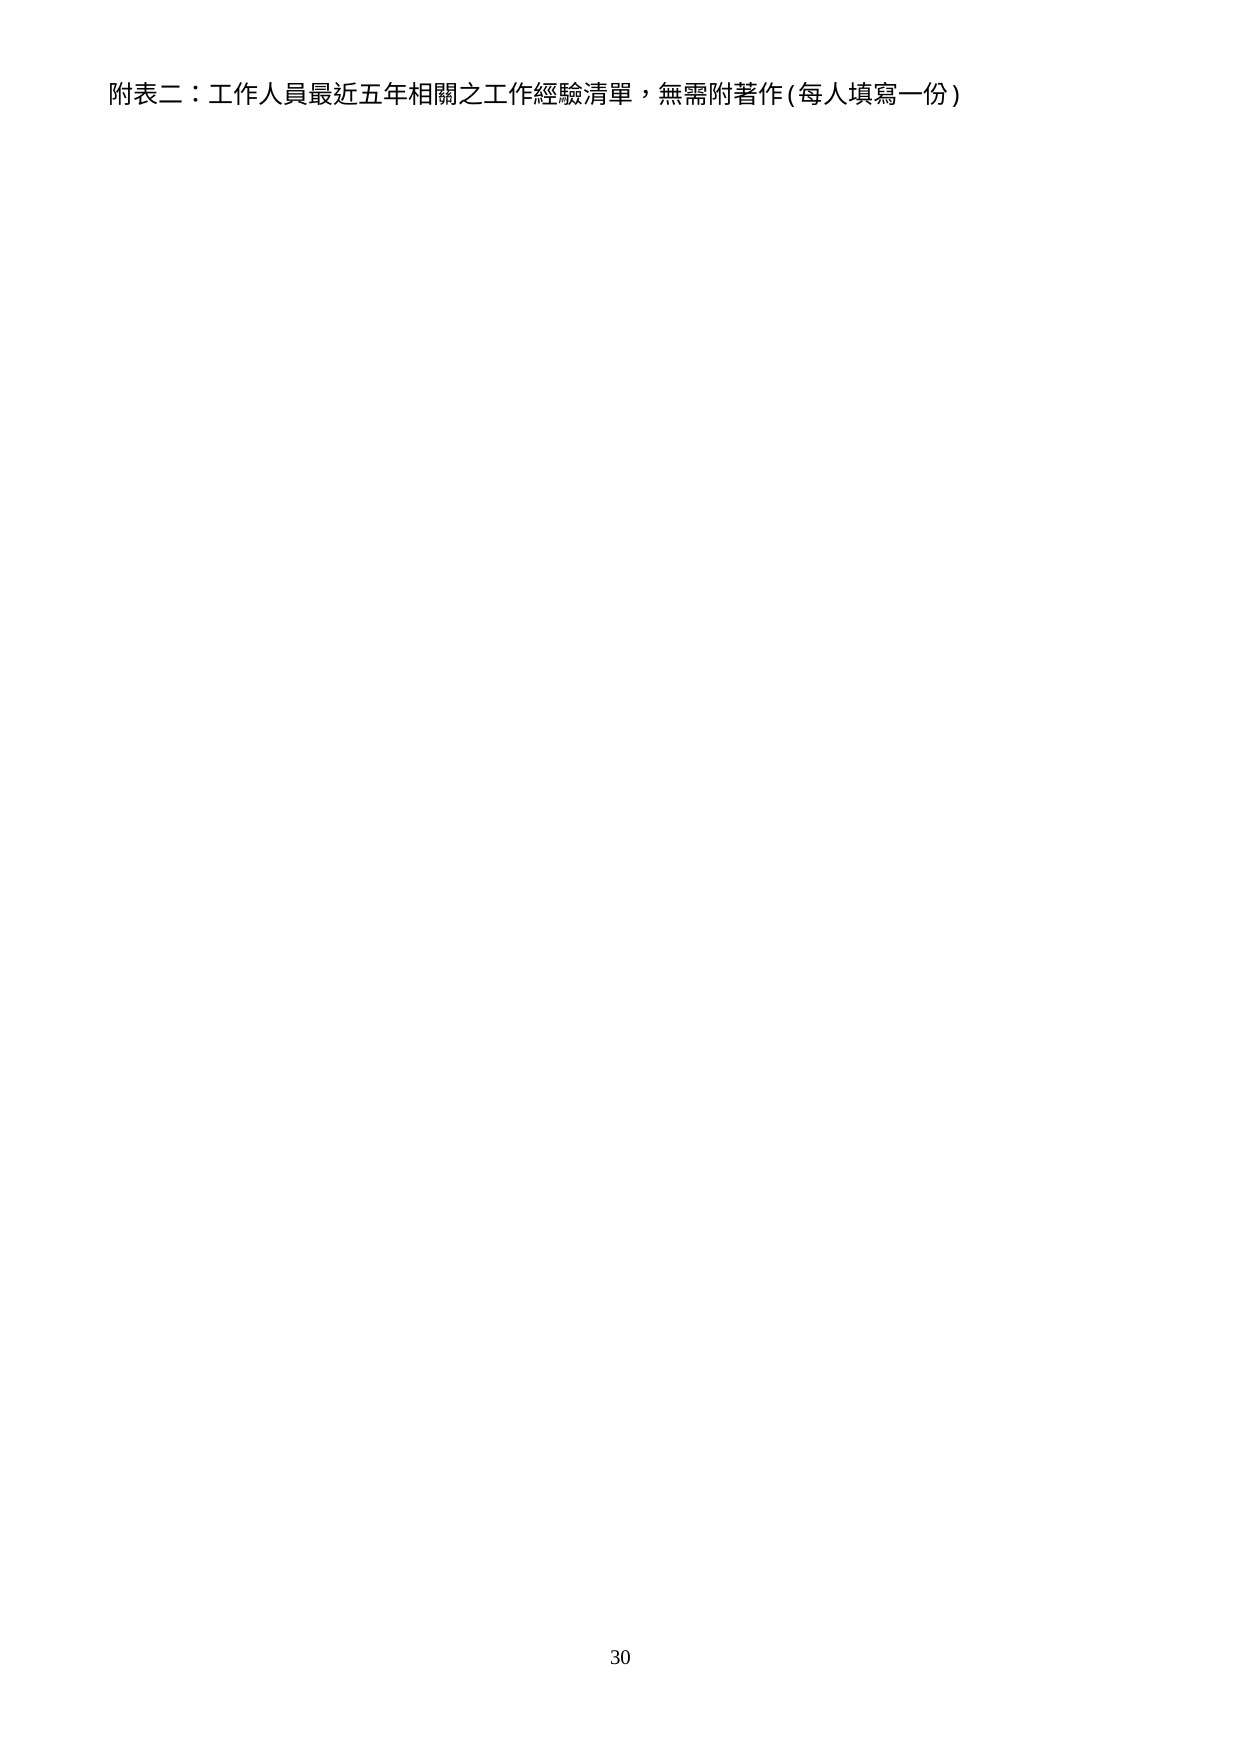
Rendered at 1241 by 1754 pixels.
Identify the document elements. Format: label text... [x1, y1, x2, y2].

table_header 附表二：工作人員最近五年相關之工作經驗清單，無需附著作(每人填寫一份) [83, 75, 1157, 1644]
